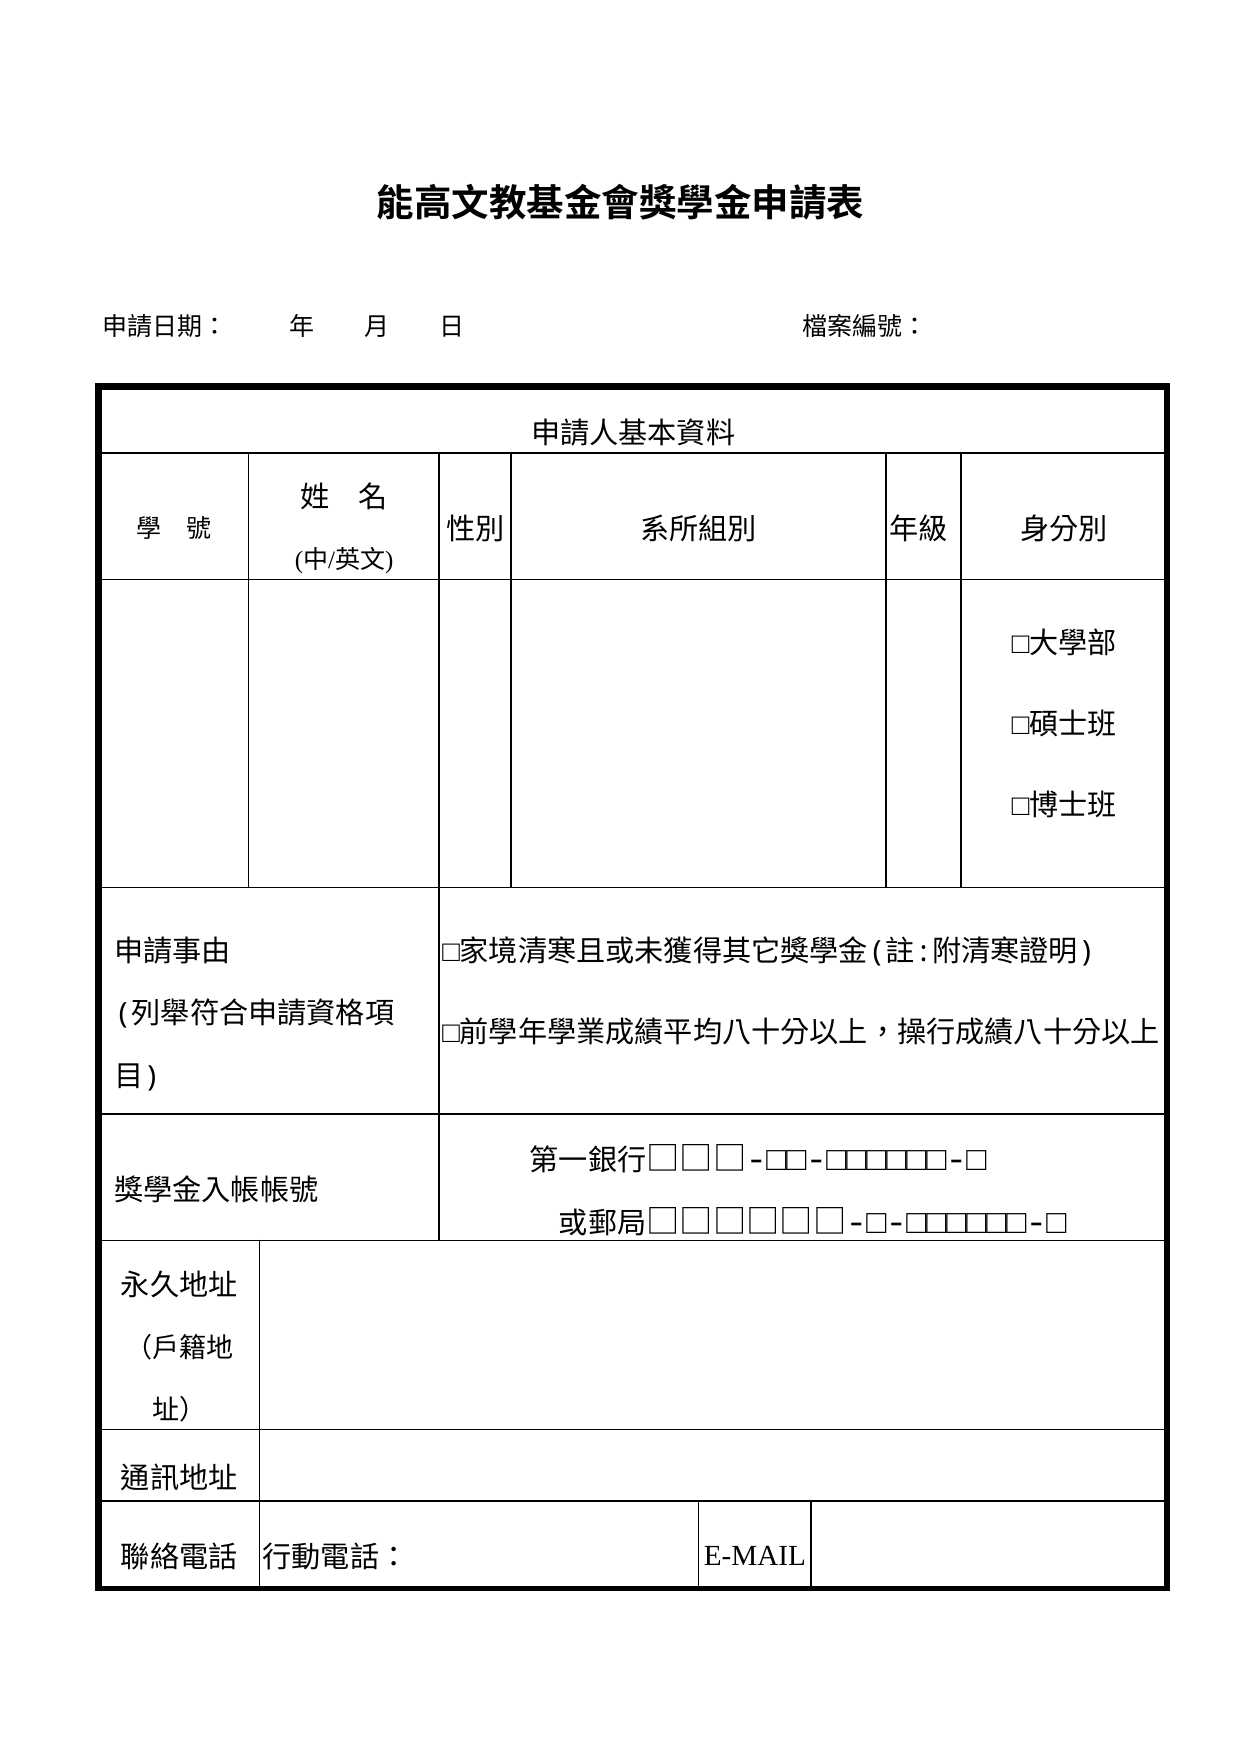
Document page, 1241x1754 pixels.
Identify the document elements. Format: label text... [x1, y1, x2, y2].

table_cell [260, 1430, 1164, 1500]
table_cell 申請事由 (列舉符合申請資格項目) [102, 888, 438, 1113]
table_cell 身分別 [962, 454, 1164, 578]
table_cell 性別 [440, 454, 510, 578]
table_cell [440, 580, 510, 886]
table_cell 年級 [887, 454, 960, 578]
table_cell E-MAIL [699, 1502, 810, 1586]
table_header 申請人基本資料 [102, 390, 1164, 452]
table_cell 學 號 [102, 454, 248, 578]
table_cell [102, 580, 248, 886]
table_cell □大學部 □碩士班 □博士班 [962, 580, 1164, 886]
table_cell 行動電話： [260, 1502, 698, 1586]
table_cell 聯絡電話 [102, 1502, 259, 1586]
table_cell 通訊地址 [102, 1430, 259, 1500]
text 申請日期： 年 月 日 檔案編號： [77, 283, 1163, 346]
table_cell 第一銀行□□□-□□-□□□□□□-□ 或郵局□□□□□□-□-□□□□□□-□ [440, 1115, 1164, 1239]
table_cell [260, 1241, 1164, 1428]
table_cell [512, 580, 885, 886]
table_cell 姓 名 (中/英文) [249, 454, 438, 578]
text 能高文教基金會獎學金申請表 [77, 158, 1163, 221]
table_cell [812, 1502, 1164, 1586]
table_cell □家境清寒且或未獲得其它獎學金(註:附清寒證明) □前學年學業成績平均八十分以上，操行成績八十分以上 [440, 888, 1164, 1113]
table_cell 系所組別 [512, 454, 885, 578]
table_cell [249, 580, 438, 886]
table_cell 獎學金入帳帳號 [102, 1115, 438, 1239]
table_cell [887, 580, 960, 886]
table_cell 永久地址 （戶籍地址） [102, 1241, 259, 1428]
